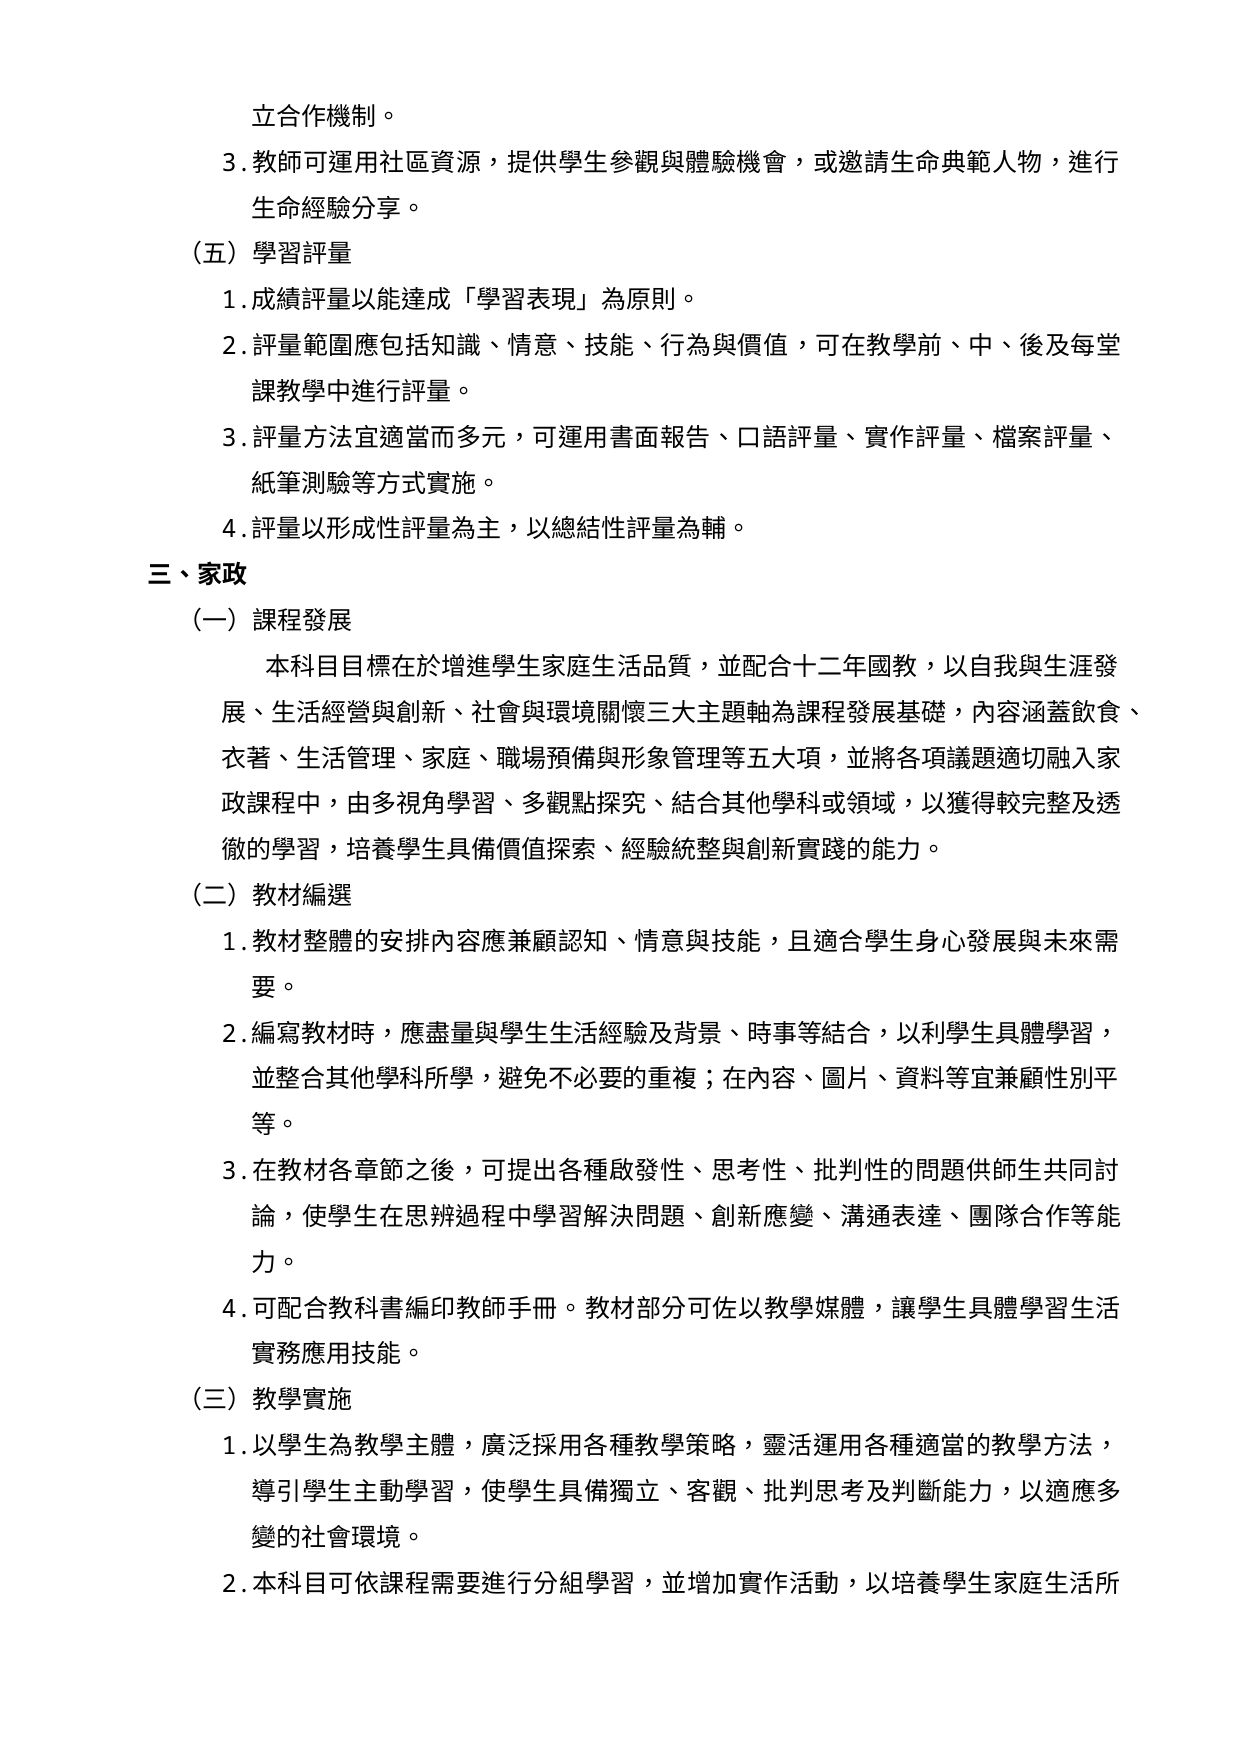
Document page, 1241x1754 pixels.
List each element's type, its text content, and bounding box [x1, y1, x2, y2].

text （五）學習評量 [143, 226, 1122, 272]
text 1.教材整體的安排內容應兼顧認知、情意與技能，且適合學生身心發展與未來需要。 [221, 914, 1122, 1005]
text 2.編寫教材時，應盡量與學生生活經驗及背景、時事等結合，以利學生具體學習，並整合其他學科所學，避免不必要的重複；在內容、圖片、資料等宜兼顧性別平等。 [221, 1005, 1122, 1143]
text （二）教材編選 [143, 868, 1122, 914]
text 2.本科目可依課程需要進行分組學習，並增加實作活動，以培養學生家庭生活所 [221, 1555, 1122, 1601]
text 4.評量以形成性評量為主，以總結性評量為輔。 [221, 501, 1122, 547]
text （三）教學實施 [143, 1372, 1122, 1418]
text （一）課程發展 [143, 593, 1122, 639]
text 3.評量方法宜適當而多元，可運用書面報告、口語評量、實作評量、檔案評量、紙筆測驗等方式實施。 [221, 409, 1122, 501]
text 3.在教材各章節之後，可提出各種啟發性、思考性、批判性的問題供師生共同討論，使學生在思辨過程中學習解決問題、創新應變、溝通表達、團隊合作等能力。 [221, 1143, 1122, 1280]
text 1.以學生為教學主體，廣泛採用各種教學策略，靈活運用各種適當的教學方法，導引學生主動學習，使學生具備獨立、客觀、批判思考及判斷能力，以適應多變的社會環境。 [221, 1418, 1122, 1555]
text 立合作機制。 [221, 89, 1122, 134]
text 1.成績評量以能達成「學習表現」為原則。 [221, 272, 1122, 318]
text 2.評量範圍應包括知識、情意、技能、行為與價值，可在教學前、中、後及每堂課教學中進行評量。 [221, 318, 1122, 409]
text 三、家政 [147, 547, 1122, 593]
text 3.教師可運用社區資源，提供學生參觀與體驗機會，或邀請生命典範人物，進行生命經驗分享。 [221, 134, 1122, 226]
text 本科目目標在於增進學生家庭生活品質，並配合十二年國教，以自我與生涯發展、生活經營與創新、社會與環境關懷三大主題軸為課程發展基礎，內容涵蓋飲食、衣著、生活管理、家庭、職場預備與形象管理等五大項，並將各項議題適切融入家政課程中，由多視角學習、多觀點探究、結合其他學科或領域，以獲得較完整及透徹的學習，培養學生具備價值探索、經驗統整與創新實踐的能力。 [221, 639, 1122, 868]
text 4.可配合教科書編印教師手冊。教材部分可佐以教學媒體，讓學生具體學習生活實務應用技能。 [221, 1280, 1122, 1372]
